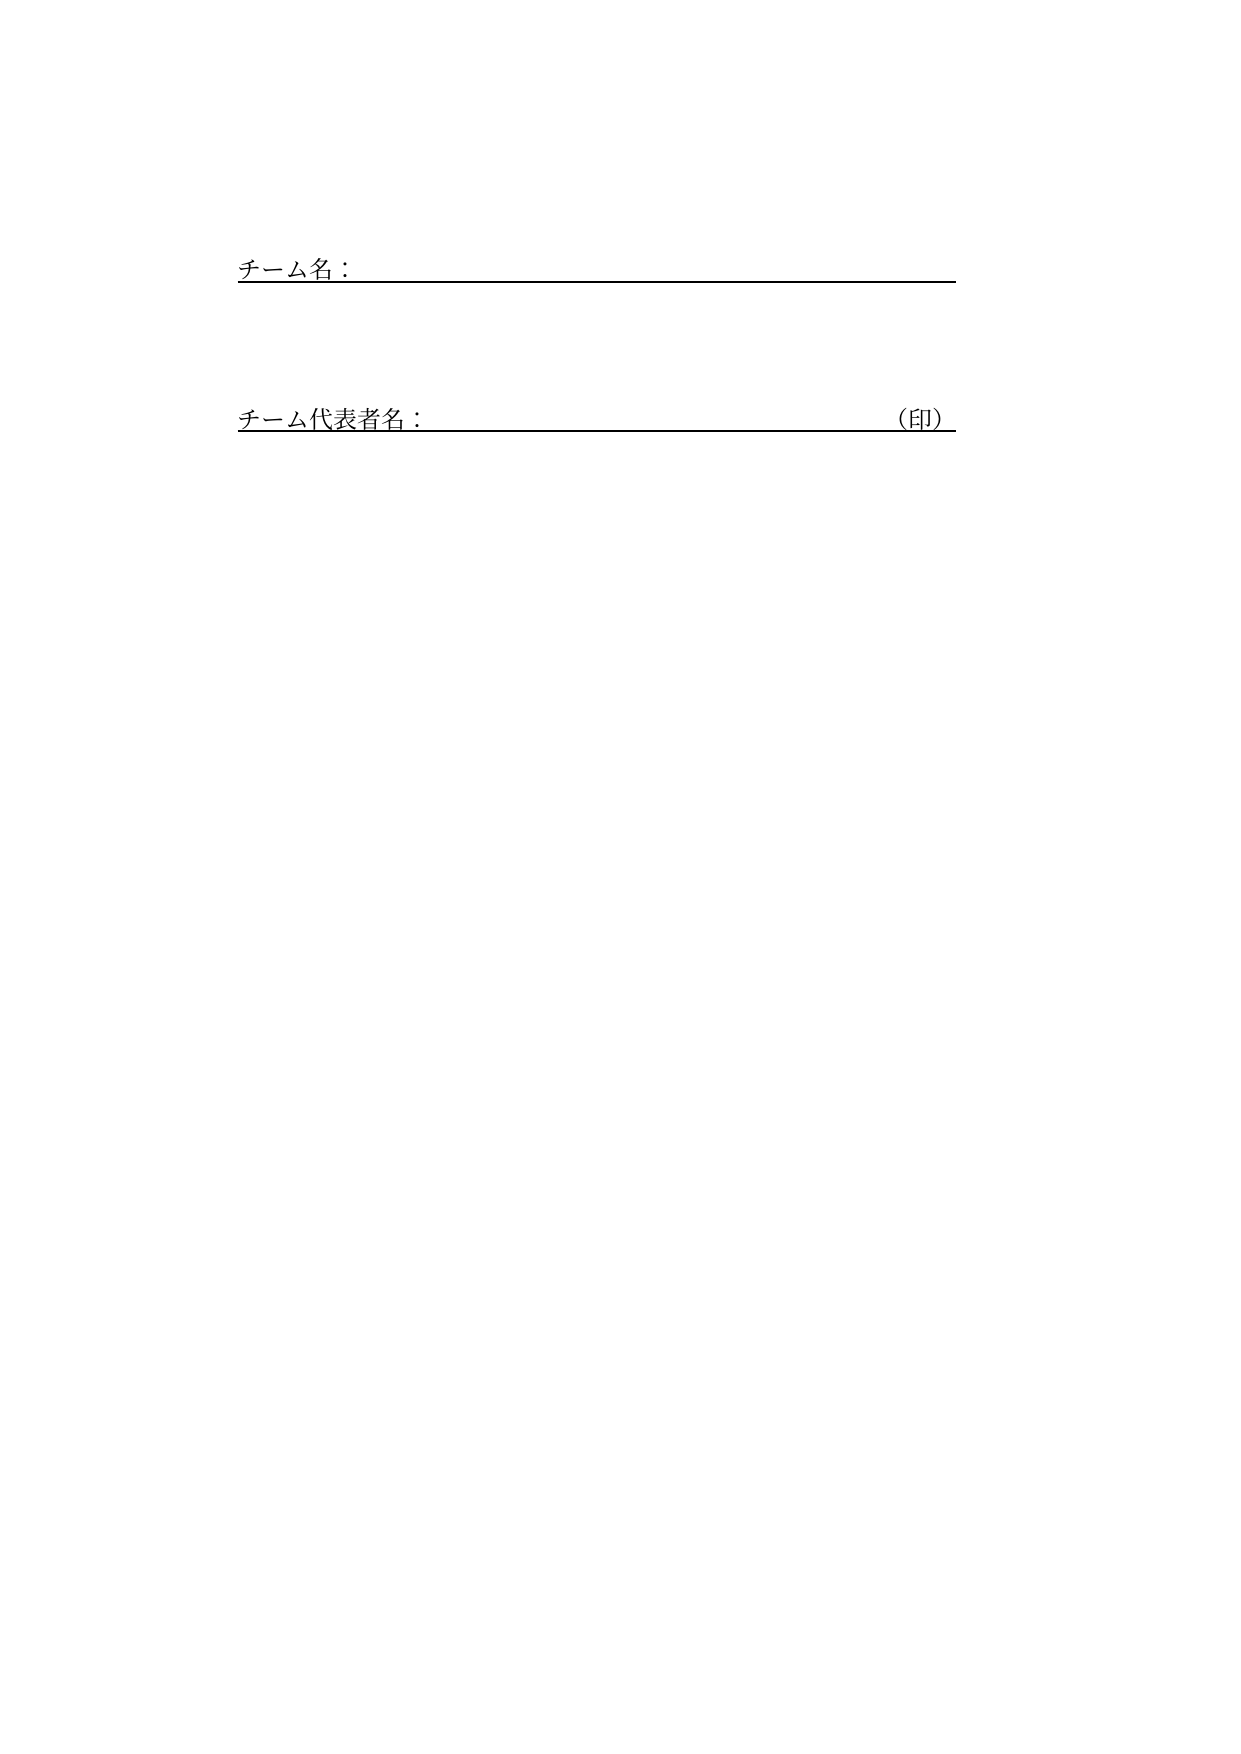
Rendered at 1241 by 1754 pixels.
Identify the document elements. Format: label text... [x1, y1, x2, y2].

text チーム名： [165, 251, 1075, 286]
text チーム代表者名： （印） [165, 401, 1075, 435]
